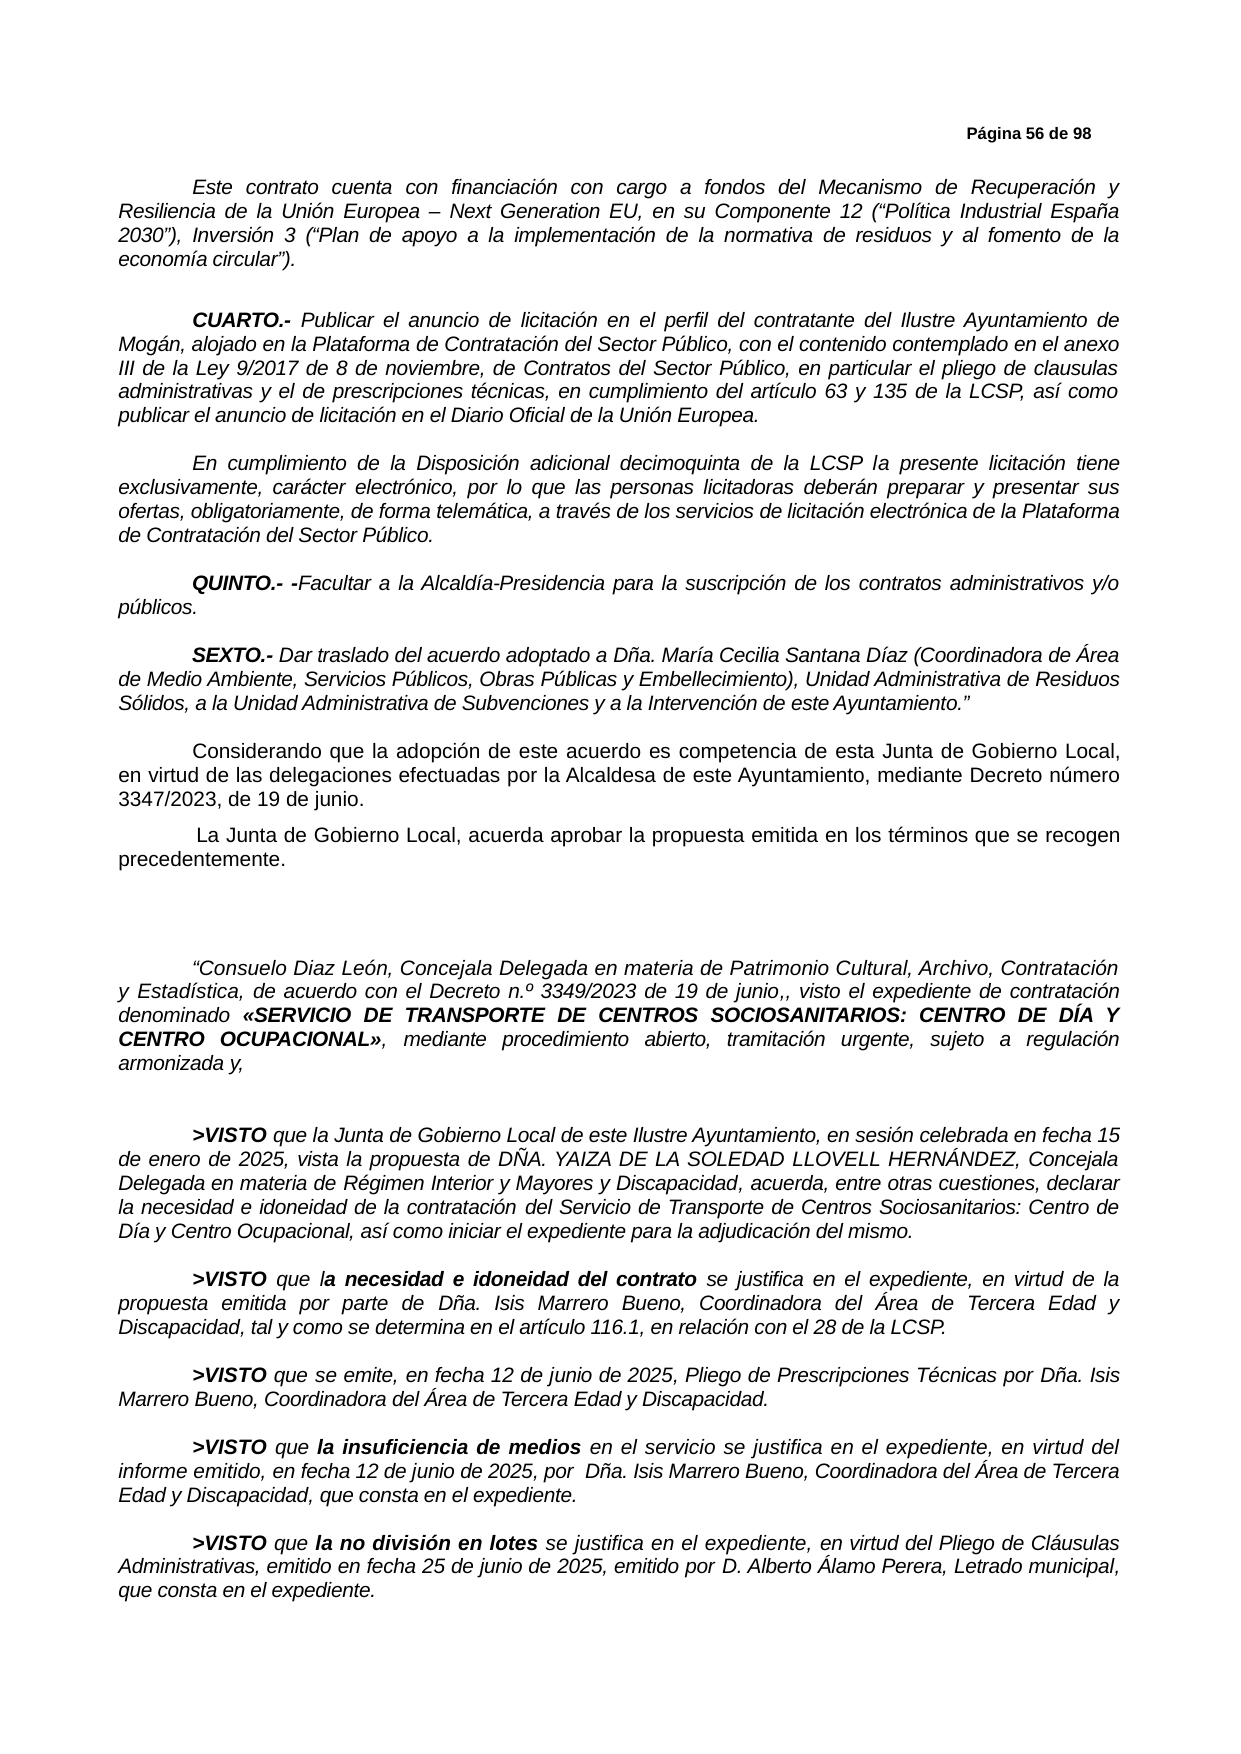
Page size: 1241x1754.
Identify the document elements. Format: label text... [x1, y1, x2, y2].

text La Junta de Gobierno Local, acuerda aprobar la propuesta emitida en los términos que se recogen precedentemente. [118, 823, 1122, 871]
text >VISTO que se emite, en fecha 12 de junio de 2025, Pliego de Prescripciones Técnicas por Dña. Isis Marrero Bueno, Coordinadora del Área de Tercera Edad y Discapacidad. [118, 1363, 1122, 1411]
text >VISTO que la necesidad e idoneidad del contrato se justifica en el expediente, en virtud de la propuesta emitida por parte de Dña. Isis Marrero Bueno, Coordinadora del Área de Tercera Edad y Discapacidad, tal y como se determina en el artículo 116.1, en relación con el 28 de la LCSP. [118, 1267, 1122, 1339]
text QUINTO.- -Facultar a la Alcaldía-Presidencia para la suscripción de los contratos administrativos y/o públicos. [118, 571, 1122, 619]
text 10. Expte.: 277/2025. Propuesta declarar desierta la licitación del servicio de Servicio de Transporte de Centros Sociosanitarios: Centro de Día y Centro Ocupacional. [118, 883, 1122, 931]
text CUARTO.- Publicar el anuncio de licitación en el perfil del contratante del Ilustre Ayuntamiento de Mogán, alojado en la Plataforma de Contratación del Sector Público, con el contenido contemplado en el anexo III de la Ley 9/2017 de 8 de noviembre, de Contratos del Sector Público, en particular el pliego de clausulas administrativas y el de prescripciones técnicas, en cumplimiento del artículo 63 y 135 de la LCSP, así como publicar el anuncio de licitación en el Diario Oficial de la Unión Europea. [118, 307, 1122, 427]
text “Consuelo Diaz León, Concejala Delegada en materia de Patrimonio Cultural, Archivo, Contratación y Estadística, de acuerdo con el Decreto n.º 3349/2023 de 19 de junio,, visto el expediente de contratación denominado «SERVICIO DE TRANSPORTE DE CENTROS SOCIOSANITARIOS: CENTRO DE DÍA Y CENTRO OCUPACIONAL», mediante procedimiento abierto, tramitación urgente, sujeto a regulación armonizada y, [118, 955, 1122, 1075]
text >VISTO que la no división en lotes se justifica en el expediente, en virtud del Pliego de Cláusulas Administrativas, emitido en fecha 25 de junio de 2025, emitido por D. Alberto Álamo Perera, Letrado municipal, que consta en el expediente. [118, 1530, 1122, 1602]
text Este contrato cuenta con financiación con cargo a fondos del Mecanismo de Recuperación y Resiliencia de la Unión Europea – Next Generation EU, en su Componente 12 (“Política Industrial España 2030”), Inversión 3 (“Plan de apoyo a la implementación de la normativa de residuos y al fomento de la economía circular”). [118, 175, 1122, 271]
text SEXTO.- Dar traslado del acuerdo adoptado a Dña. María Cecilia Santana Díaz (Coordinadora de Área de Medio Ambiente, Servicios Públicos, Obras Públicas y Embellecimiento), Unidad Administrativa de Residuos Sólidos, a la Unidad Administrativa de Subvenciones y a la Intervención de este Ayuntamiento.” [118, 643, 1122, 715]
text >VISTO que la Junta de Gobierno Local de este Ilustre Ayuntamiento, en sesión celebrada en fecha 15 de enero de 2025, vista la propuesta de DÑA. YAIZA DE LA SOLEDAD LLOVELL HERNÁNDEZ, Concejala Delegada en materia de Régimen Interior y Mayores y Discapacidad, acuerda, entre otras cuestiones, declarar la necesidad e idoneidad de la contratación del Servicio de Transporte de Centros Sociosanitarios: Centro de Día y Centro Ocupacional, así como iniciar el expediente para la adjudicación del mismo. [118, 1123, 1122, 1243]
text Considerando que la adopción de este acuerdo es competencia de esta Junta de Gobierno Local, en virtud de las delegaciones efectuadas por la Alcaldesa de este Ayuntamiento, mediante Decreto número 3347/2023, de 19 de junio. [118, 739, 1122, 811]
text >VISTO que la insuficiencia de medios en el servicio se justifica en el expediente, en virtud del informe emitido, en fecha 12 de junio de 2025, por Dña. Isis Marrero Bueno, Coordinadora del Área de Tercera Edad y Discapacidad, que consta en el expediente. [118, 1434, 1122, 1506]
text En cumplimiento de la Disposición adicional decimoquinta de la LCSP la presente licitación tiene exclusivamente, carácter electrónico, por lo que las personas licitadoras deberán preparar y presentar sus ofertas, obligatoriamente, de forma telemática, a través de los servicios de licitación electrónica de la Plataforma de Contratación del Sector Público. [118, 451, 1122, 547]
